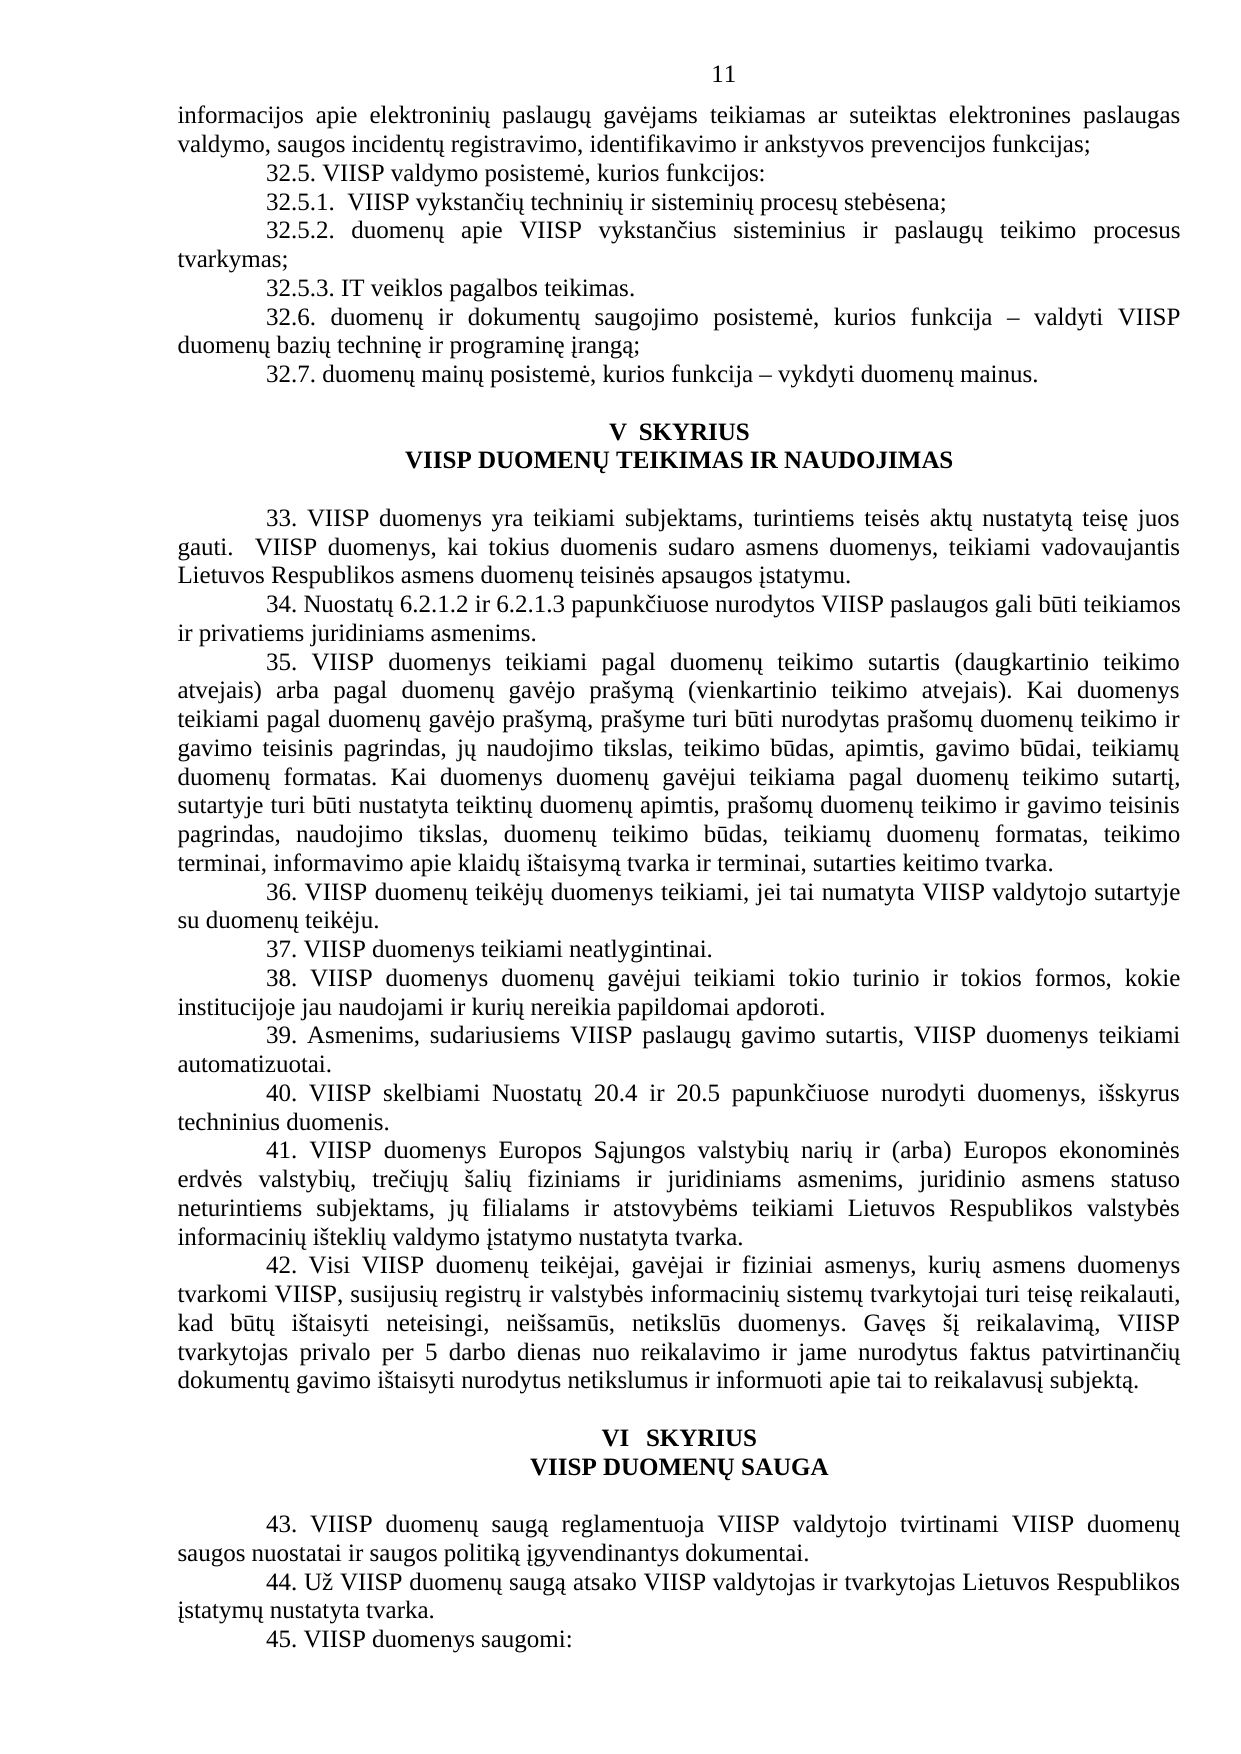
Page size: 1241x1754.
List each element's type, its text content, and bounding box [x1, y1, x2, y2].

text 34. Nuostatų 6.2.1.2 ir 6.2.1.3 papunkčiuose nurodytos VIISP paslaugos gali būti teikiamos ir privatiems juridiniams asmenims. [177, 589, 1181, 647]
text 43. VIISP duomenų saugą reglamentuoja VIISP valdytojo tvirtinami VIISP duomenų saugos nuostatai ir saugos politiką įgyvendinantys dokumentai. [177, 1509, 1181, 1567]
text 32.5.2. duomenų apie VIISP vykstančius sisteminius ir paslaugų teikimo procesus tvarkymas; [177, 215, 1181, 273]
text 32.5.3. IT veiklos pagalbos teikimas. [177, 273, 1181, 302]
text 32.5.1. VIISP vykstančių techninių ir sisteminių procesų stebėsena; [177, 187, 1181, 215]
text 33. VIISP duomenys yra teikiami subjektams, turintiems teisės aktų nustatytą teisę juos gauti. VIISP duomenys, kai tokius duomenis sudaro asmens duomenys, teikiami vadovaujantis Lietuvos Respublikos asmens duomenų teisinės apsaugos įstatymu. [177, 503, 1181, 589]
text 38. VIISP duomenys duomenų gavėjui teikiami tokio turinio ir tokios formos, kokie institucijoje jau naudojami ir kurių nereikia papildomai apdoroti. [177, 963, 1181, 1020]
text 42. Visi VIISP duomenų teikėjai, gavėjai ir fiziniai asmenys, kurių asmens duomenys tvarkomi VIISP, susijusių registrų ir valstybės informacinių sistemų tvarkytojai turi teisę reikalauti, kad būtų ištaisyti neteisingi, neišsamūs, netikslūs duomenys. Gavęs šį reikalavimą, VIISP tvarkytojas privalo per 5 darbo dienas nuo reikalavimo ir jame nurodytus faktus patvirtinančių dokumentų gavimo ištaisyti nurodytus netikslumus ir informuoti apie tai to reikalavusį subjektą. [177, 1250, 1181, 1394]
text 32.6. duomenų ir dokumentų saugojimo posistemė, kurios funkcija – valdyti VIISP duomenų bazių techninę ir programinę įrangą; [177, 302, 1181, 359]
text 44. Už VIISP duomenų saugą atsako VIISP valdytojas ir tvarkytojas Lietuvos Respublikos įstatymų nustatyta tvarka. [177, 1567, 1181, 1624]
text VI SKYRIUS [177, 1423, 1181, 1452]
text V SKYRIUS [177, 417, 1181, 445]
text informacijos apie elektroninių paslaugų gavėjams teikiamas ar suteiktas elektronines paslaugas valdymo, saugos incidentų registravimo, identifikavimo ir ankstyvos prevencijos funkcijas; [177, 100, 1181, 158]
text 37. VIISP duomenys teikiami neatlygintinai. [192, 934, 1181, 963]
text 36. VIISP duomenų teikėjų duomenys teikiami, jei tai numatyta VIISP valdytojo sutartyje su duomenų teikėju. [177, 877, 1181, 934]
text 32.5. VIISP valdymo posistemė, kurios funkcijos: [177, 158, 1181, 187]
text 41. VIISP duomenys Europos Sąjungos valstybių narių ir (arba) Europos ekonominės erdvės valstybių, trečiųjų šalių fiziniams ir juridiniams asmenims, juridinio asmens statuso neturintiems subjektams, jų filialams ir atstovybėms teikiami Lietuvos Respublikos valstybės informacinių išteklių valdymo įstatymo nustatyta tvarka. [177, 1135, 1181, 1250]
text 40. VIISP skelbiami Nuostatų 20.4 ir 20.5 papunkčiuose nurodyti duomenys, išskyrus techninius duomenis. [177, 1078, 1181, 1135]
text VIISP DUOMENŲ TEIKIMAS IR NAUDOJIMAS [177, 445, 1181, 474]
text VIISP DUOMENŲ SAUGA [177, 1452, 1181, 1480]
text 32.7. duomenų mainų posistemė, kurios funkcija – vykdyti duomenų mainus. [177, 359, 1181, 388]
text 39. Asmenims, sudariusiems VIISP paslaugų gavimo sutartis, VIISP duomenys teikiami automatizuotai. [177, 1020, 1181, 1078]
text 35. VIISP duomenys teikiami pagal duomenų teikimo sutartis (daugkartinio teikimo atvejais) arba pagal duomenų gavėjo prašymą (vienkartinio teikimo atvejais). Kai duomenys teikiami pagal duomenų gavėjo prašymą, prašyme turi būti nurodytas prašomų duomenų teikimo ir gavimo teisinis pagrindas, jų naudojimo tikslas, teikimo būdas, apimtis, gavimo būdai, teikiamų duomenų formatas. Kai duomenys duomenų gavėjui teikiama pagal duomenų teikimo sutartį, sutartyje turi būti nustatyta teiktinų duomenų apimtis, prašomų duomenų teikimo ir gavimo teisinis pagrindas, naudojimo tikslas, duomenų teikimo būdas, teikiamų duomenų formatas, teikimo terminai, informavimo apie klaidų ištaisymą tvarka ir terminai, sutarties keitimo tvarka. [177, 647, 1181, 877]
text 45. VIISP duomenys saugomi: [177, 1624, 1181, 1653]
